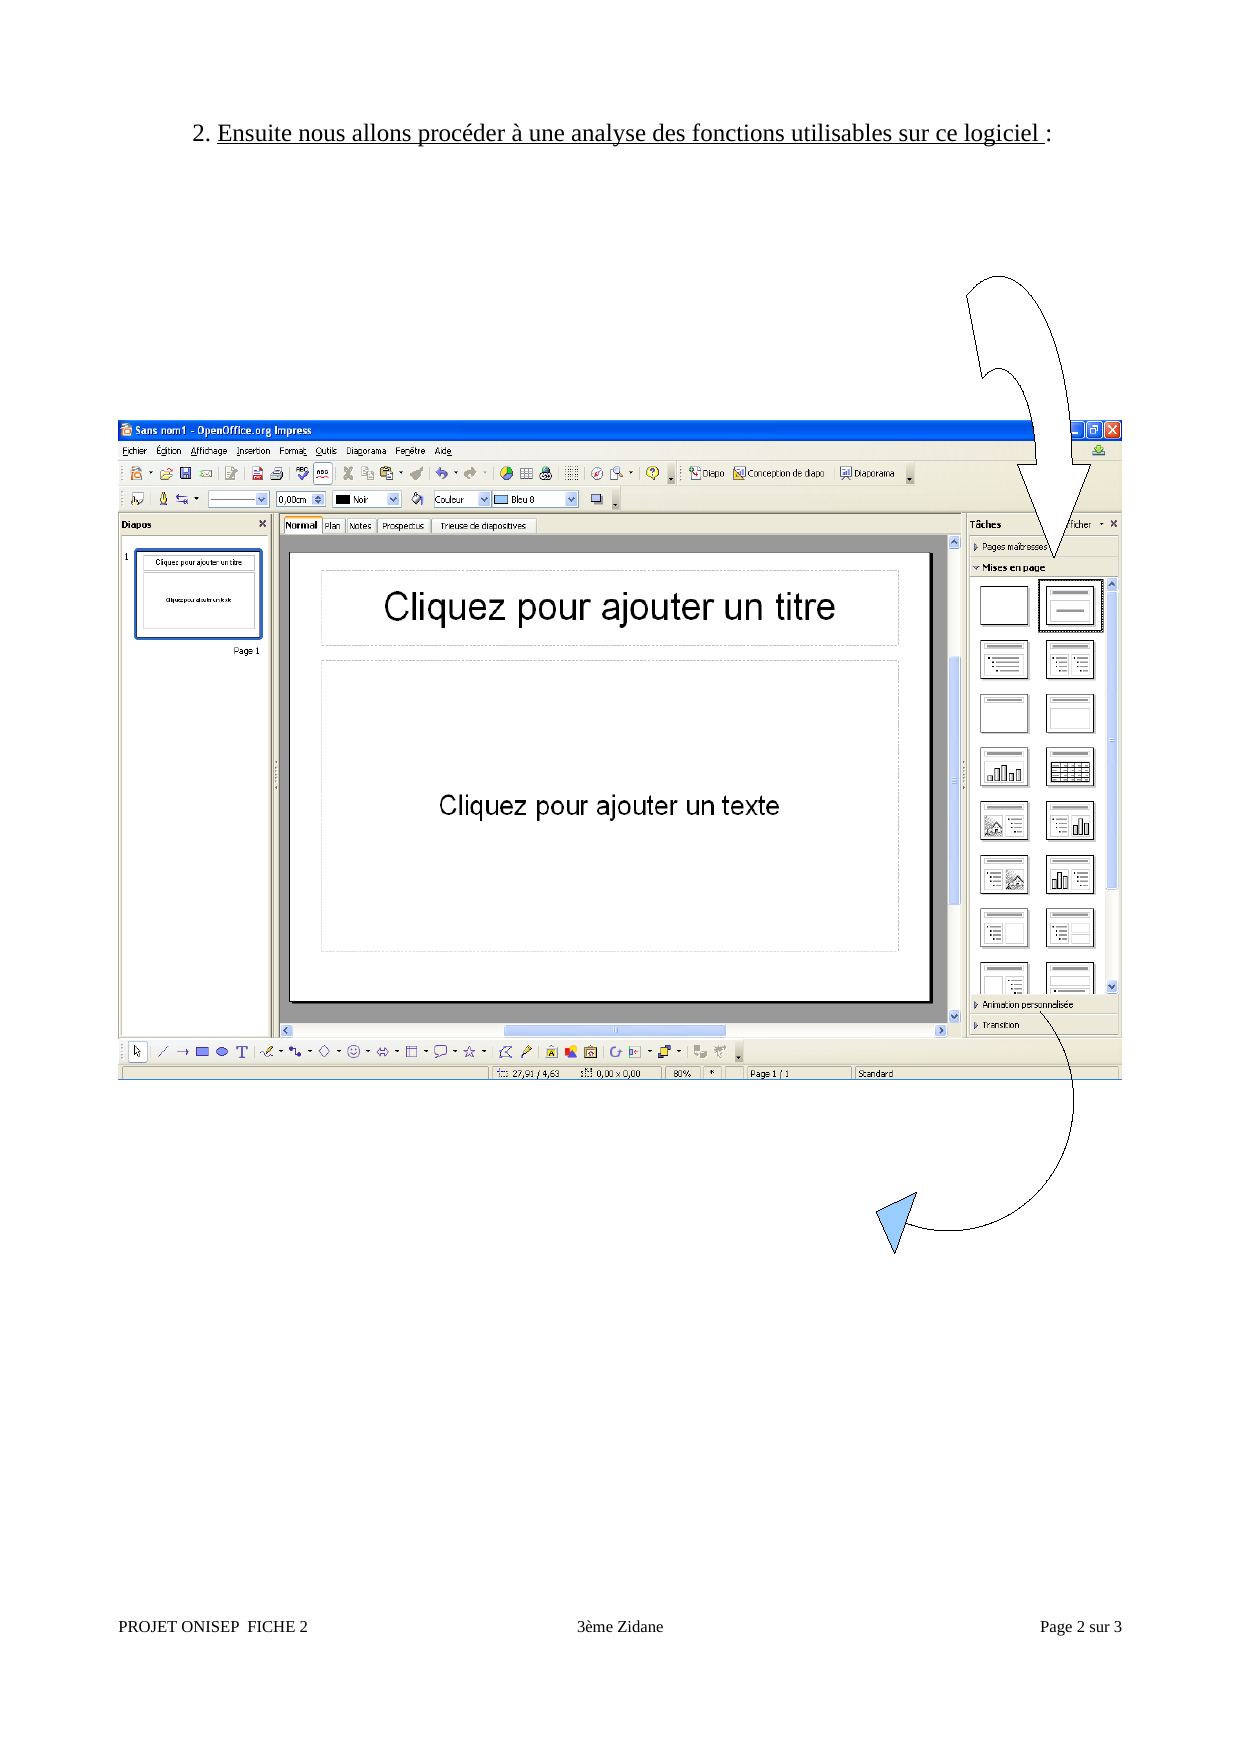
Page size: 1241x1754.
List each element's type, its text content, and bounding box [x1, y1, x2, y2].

picture [118, 420, 1122, 1080]
text 2. Ensuite nous allons procéder à une analyse des fonctions utilisables sur ce logiciel : [118, 118, 1122, 147]
